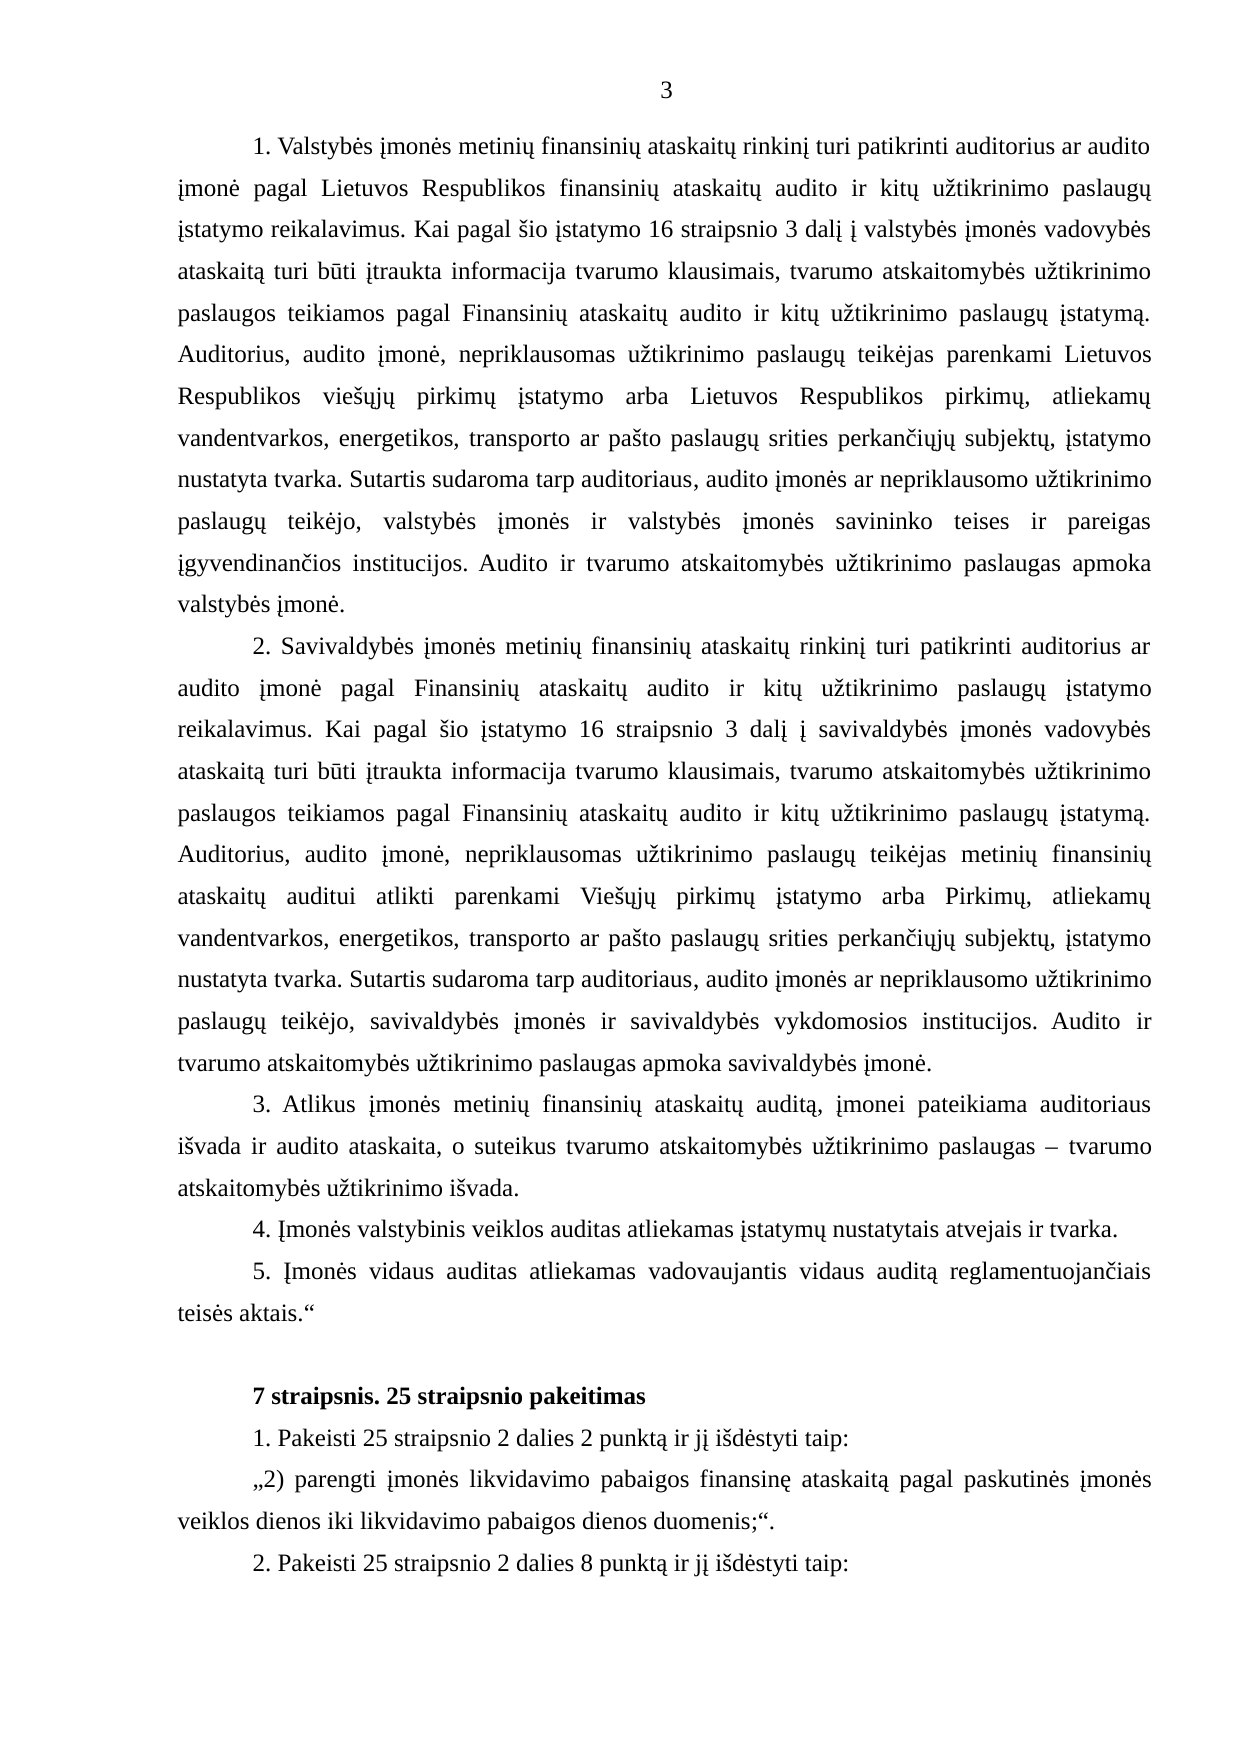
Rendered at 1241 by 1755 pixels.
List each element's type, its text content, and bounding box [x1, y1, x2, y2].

text 7 straipsnis. 25 straipsnio pakeitimas [177, 1368, 1152, 1410]
text 2. Pakeisti 25 straipsnio 2 dalies 8 punktą ir jį išdėstyti taip: [177, 1535, 1152, 1576]
text 1. Pakeisti 25 straipsnio 2 dalies 2 punktą ir jį išdėstyti taip: [177, 1410, 1152, 1451]
text 3. Atlikus įmonės metinių finansinių ataskaitų auditą, įmonei pateikiama auditoriaus išvada ir audito ataskaita, o suteikus tvarumo atskaitomybės užtikrinimo paslaugas – tvarumo atskaitomybės užtikrinimo išvada. [177, 1076, 1152, 1201]
text 5. Įmonės vidaus auditas atliekamas vadovaujantis vidaus auditą reglamentuojančiais teisės aktais.“ [177, 1243, 1152, 1326]
text 1. Valstybės įmonės metinių finansinių ataskaitų rinkinį turi patikrinti auditorius ar audito įmonė pagal Lietuvos Respublikos finansinių ataskaitų audito ir kitų užtikrinimo paslaugų įstatymo reikalavimus. Kai pagal šio įstatymo 16 straipsnio 3 dalį į valstybės įmonės vadovybės ataskaitą turi būti įtraukta informacija tvarumo klausimais, tvarumo atskaitomybės užtikrinimo paslaugos teikiamos pagal Finansinių ataskaitų audito ir kitų užtikrinimo paslaugų įstatymą. Auditorius, audito įmonė, nepriklausomas užtikrinimo paslaugų teikėjas parenkami Lietuvos Respublikos viešųjų pirkimų įstatymo arba Lietuvos Respublikos pirkimų, atliekamų vandentvarkos, energetikos, transporto ar pašto paslaugų srities perkančiųjų subjektų, įstatymo nustatyta tvarka. Sutartis sudaroma tarp auditoriaus, audito įmonės ar nepriklausomo užtikrinimo paslaugų teikėjo, valstybės įmonės ir valstybės įmonės savininko teises ir pareigas įgyvendinančios institucijos. Audito ir tvarumo atskaitomybės užtikrinimo paslaugas apmoka valstybės įmonė. [177, 118, 1152, 618]
text 4. Įmonės valstybinis veiklos auditas atliekamas įstatymų nustatytais atvejais ir tvarka. [177, 1201, 1152, 1243]
text „2) parengti įmonės likvidavimo pabaigos finansinę ataskaitą pagal paskutinės įmonės veiklos dienos iki likvidavimo pabaigos dienos duomenis;“. [177, 1451, 1152, 1535]
text 2. Savivaldybės įmonės metinių finansinių ataskaitų rinkinį turi patikrinti auditorius ar audito įmonė pagal Finansinių ataskaitų audito ir kitų užtikrinimo paslaugų įstatymo reikalavimus. Kai pagal šio įstatymo 16 straipsnio 3 dalį į savivaldybės įmonės vadovybės ataskaitą turi būti įtraukta informacija tvarumo klausimais, tvarumo atskaitomybės užtikrinimo paslaugos teikiamos pagal Finansinių ataskaitų audito ir kitų užtikrinimo paslaugų įstatymą. Auditorius, audito įmonė, nepriklausomas užtikrinimo paslaugų teikėjas metinių finansinių ataskaitų auditui atlikti parenkami Viešųjų pirkimų įstatymo arba Pirkimų, atliekamų vandentvarkos, energetikos, transporto ar pašto paslaugų srities perkančiųjų subjektų, įstatymo nustatyta tvarka. Sutartis sudaroma tarp auditoriaus, audito įmonės ar nepriklausomo užtikrinimo paslaugų teikėjo, savivaldybės įmonės ir savivaldybės vykdomosios institucijos. Audito ir tvarumo atskaitomybės užtikrinimo paslaugas apmoka savivaldybės įmonė. [177, 618, 1152, 1076]
